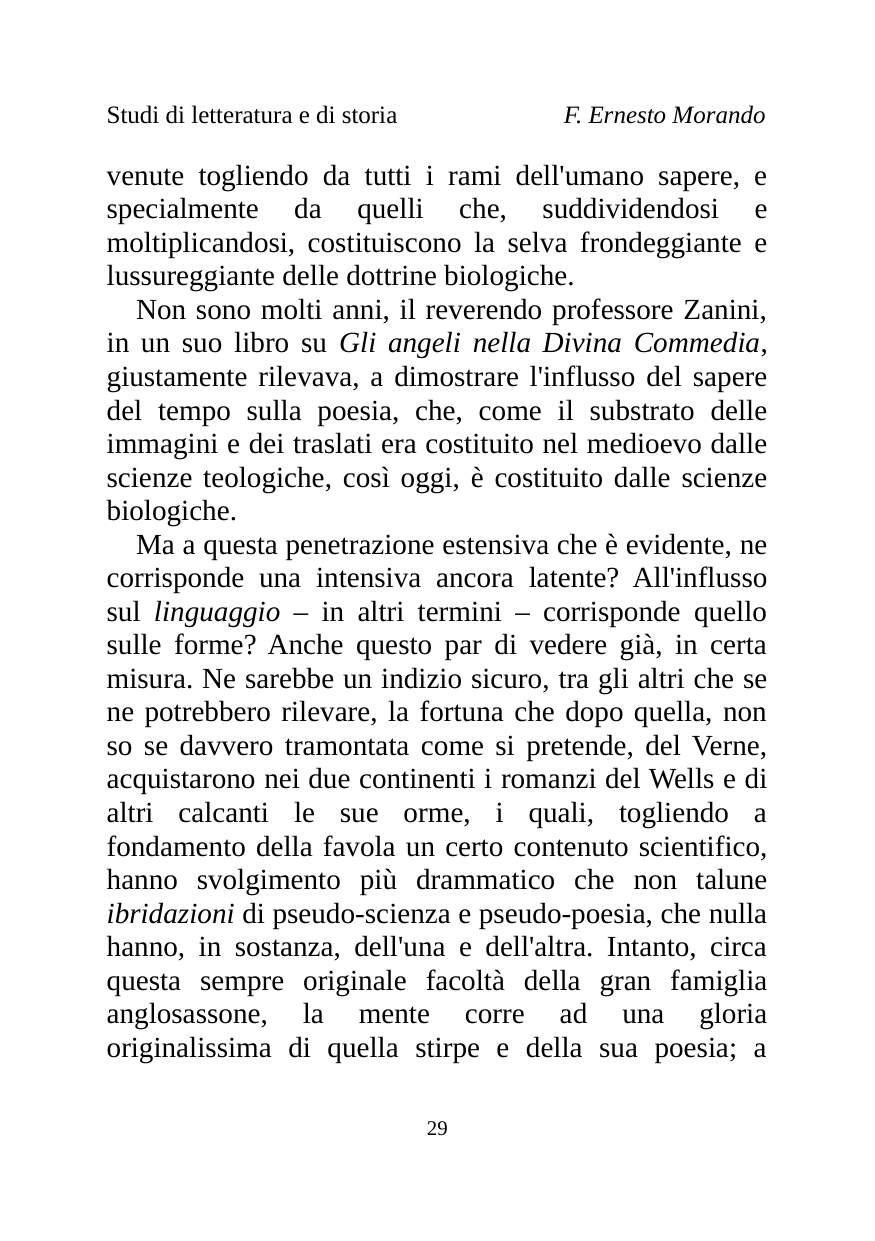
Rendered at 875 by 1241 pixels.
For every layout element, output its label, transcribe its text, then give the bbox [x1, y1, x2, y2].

text Non sono molti anni, il reverendo professore Zanini, in un suo libro su Gli angeli nella Divina Commedia, giustamente rilevava, a dimostrare l'influsso del sapere del tempo sulla poesia, che, come il substrato delle immagini e dei traslati era costituito nel medioevo dalle scienze teologiche, così oggi, è costituito dalle scienze biologiche. [106, 292, 768, 527]
text Ma a questa penetrazione estensiva che è evidente, ne corrisponde una intensiva ancora latente? All'influsso sul linguaggio – in altri termini – corrisponde quello sulle forme? Anche questo par di vedere già, in certa misura. Ne sarebbe un indizio sicuro, tra gli altri che se ne potrebbero rilevare, la fortuna che dopo quella, non so se davvero tramontata come si pretende, del Verne, acquistarono nei due continenti i romanzi del Wells e di altri calcanti le sue orme, i quali, togliendo a fondamento della favola un certo contenuto scientifico, hanno svolgimento più drammatico che non talune ibridazioni di pseudo-scienza e pseudo-poesia, che nulla hanno, in sostanza, dell'una e dell'altra. Intanto, circa questa sempre originale facoltà della gran famiglia anglosassone, la mente corre ad una gloria originalissima di quella stirpe e della sua poesia; a [106, 527, 768, 1063]
text venute togliendo da tutti i rami dell'umano sapere, e specialmente da quelli che, suddividendosi e moltiplicandosi, costituiscono la selva frondeggiante e lussureggiante delle dottrine biologiche. [106, 158, 768, 292]
